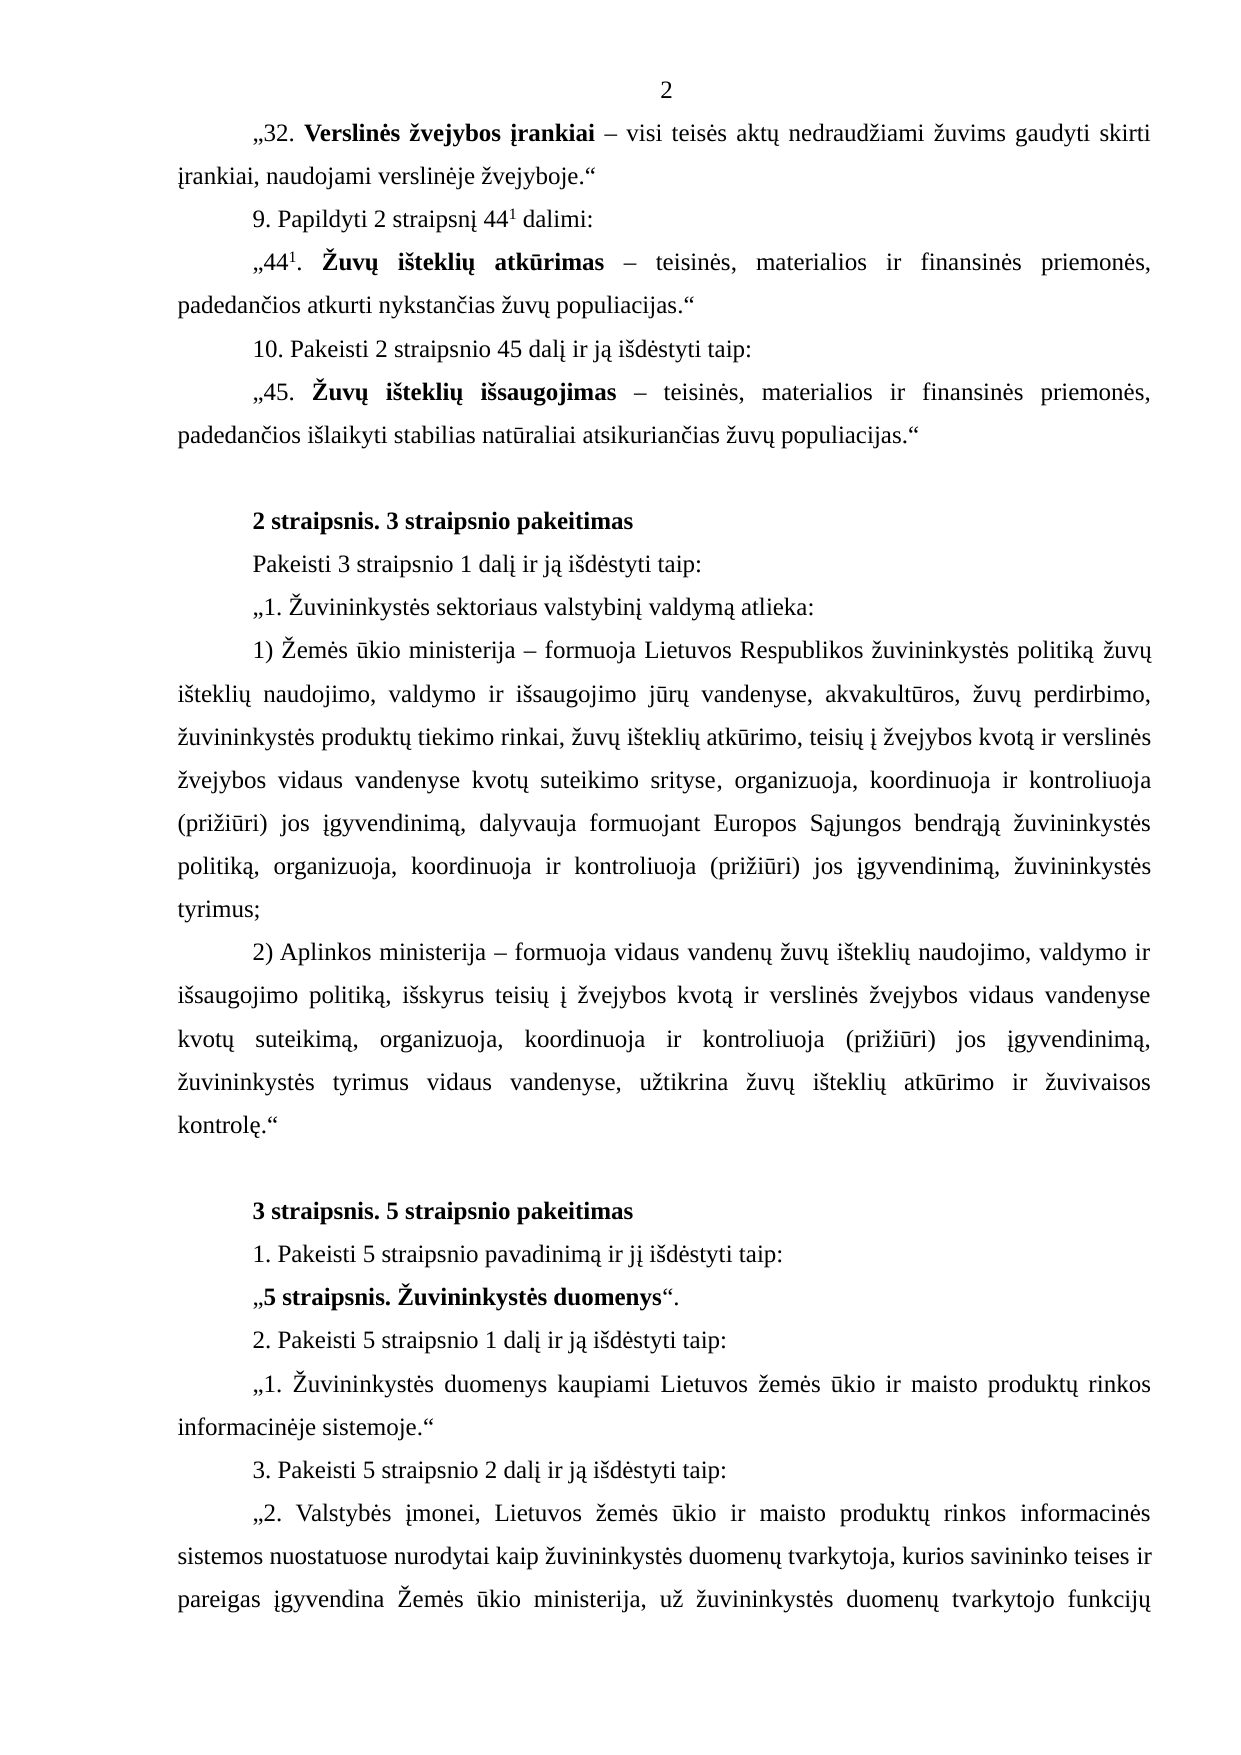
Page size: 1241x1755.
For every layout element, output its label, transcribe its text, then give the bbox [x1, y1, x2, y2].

text „32. Verslinės žvejybos įrankiai – visi teisės aktų nedraudžiami žuvims gaudyti skirti įrankiai, naudojami verslinėje žvejyboje.“ [177, 118, 1152, 190]
text 3 straipsnis. 5 straipsnio pakeitimas [177, 1196, 1152, 1225]
text 10. Pakeisti 2 straipsnio 45 dalį ir ją išdėstyti taip: [177, 334, 1152, 362]
text „441. Žuvų išteklių atkūrimas – teisinės, materialios ir finansinės priemonės, padedančios atkurti nykstančias žuvų populiacijas.“ [177, 247, 1152, 319]
text „45. Žuvų išteklių išsaugojimas – teisinės, materialios ir finansinės priemonės, padedančios išlaikyti stabilias natūraliai atsikuriančias žuvų populiacijas.“ [177, 377, 1152, 449]
text „2. Valstybės įmonei, Lietuvos žemės ūkio ir maisto produktų rinkos informacinės sistemos nuostatuose nurodytai kaip žuvininkystės duomenų tvarkytoja, kurios savininko teises ir pareigas įgyvendina Žemės ūkio ministerija, už žuvininkystės duomenų tvarkytojo funkcijų [177, 1498, 1152, 1613]
text Pakeisti 3 straipsnio 1 dalį ir ją išdėstyti taip: [177, 549, 1152, 578]
text 3. Pakeisti 5 straipsnio 2 dalį ir ją išdėstyti taip: [177, 1455, 1152, 1484]
text 9. Papildyti 2 straipsnį 441 dalimi: [177, 204, 1152, 233]
text „5 straipsnis. Žuvininkystės duomenys“. [177, 1282, 1152, 1311]
text „1. Žuvininkystės duomenys kaupiami Lietuvos žemės ūkio ir maisto produktų rinkos informacinėje sistemoje.“ [177, 1369, 1152, 1441]
text 2 straipsnis. 3 straipsnio pakeitimas [177, 506, 1152, 535]
text 2. Pakeisti 5 straipsnio 1 dalį ir ją išdėstyti taip: [177, 1326, 1152, 1354]
text „1. Žuvininkystės sektoriaus valstybinį valdymą atlieka: [177, 592, 1152, 621]
text 1. Pakeisti 5 straipsnio pavadinimą ir jį išdėstyti taip: [177, 1239, 1152, 1268]
text 2) Aplinkos ministerija – formuoja vidaus vandenų žuvų išteklių naudojimo, valdymo ir išsaugojimo politiką, išskyrus teisių į žvejybos kvotą ir verslinės žvejybos vidaus vandenyse kvotų suteikimą, organizuoja, koordinuoja ir kontroliuoja (prižiūri) jos įgyvendinimą, žuvininkystės tyrimus vidaus vandenyse, užtikrina žuvų išteklių atkūrimo ir žuvivaisos kontrolę.“ [177, 937, 1152, 1139]
text 1) Žemės ūkio ministerija – formuoja Lietuvos Respublikos žuvininkystės politiką žuvų išteklių naudojimo, valdymo ir išsaugojimo jūrų vandenyse, akvakultūros, žuvų perdirbimo, žuvininkystės produktų tiekimo rinkai, žuvų išteklių atkūrimo, teisių į žvejybos kvotą ir verslinės žvejybos vidaus vandenyse kvotų suteikimo srityse, organizuoja, koordinuoja ir kontroliuoja (prižiūri) jos įgyvendinimą, dalyvauja formuojant Europos Sąjungos bendrąją žuvininkystės politiką, organizuoja, koordinuoja ir kontroliuoja (prižiūri) jos įgyvendinimą, žuvininkystės tyrimus; [177, 636, 1152, 923]
